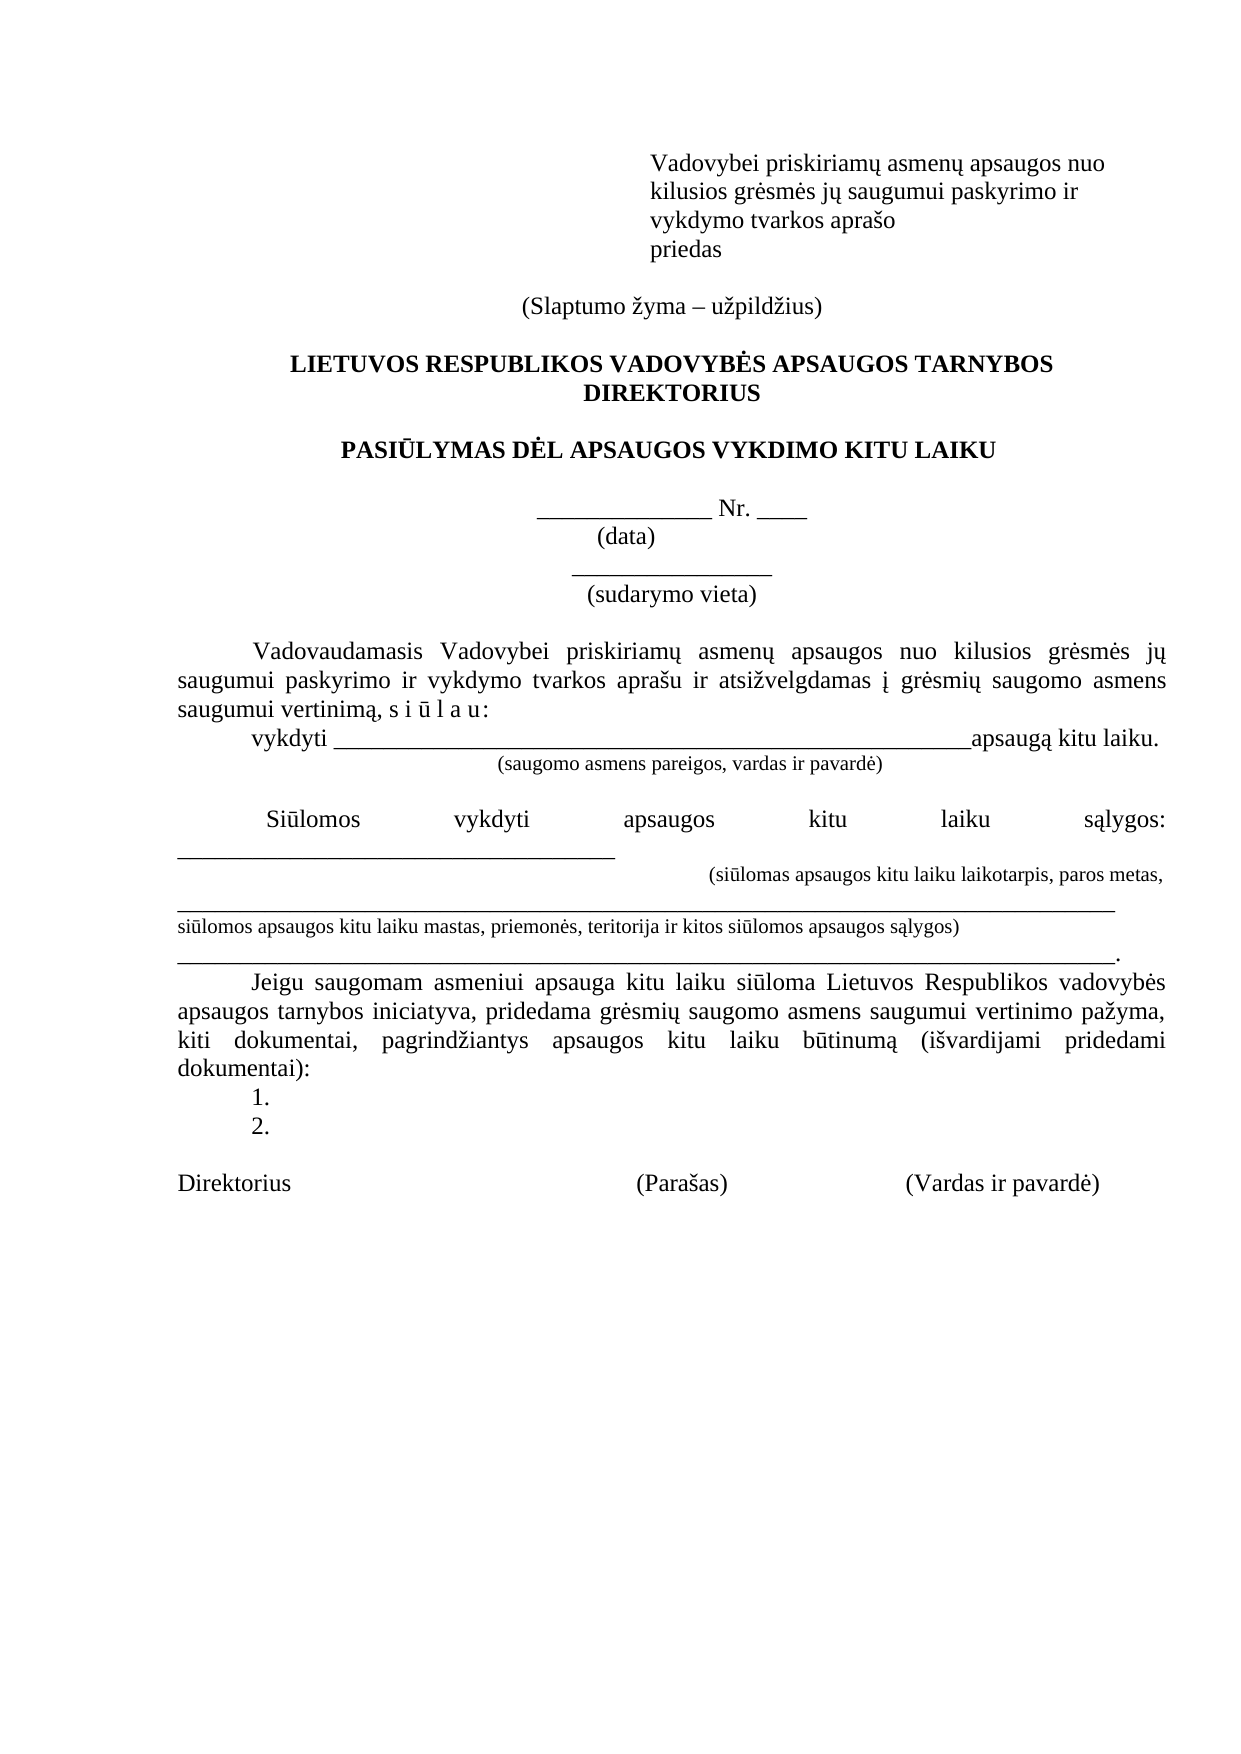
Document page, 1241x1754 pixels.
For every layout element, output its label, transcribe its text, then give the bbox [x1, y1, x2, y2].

text siūlomos apsaugos kitu laiku mastas, priemonės, teritorija ir kitos siūlomos apsaugos sąlygos) [177, 914, 1167, 938]
text DIREKTORIUS [177, 378, 1167, 406]
text Vadovybei priskiriamų asmenų apsaugos nuo [650, 148, 1167, 176]
text (data) [177, 521, 1167, 550]
text (siūlomas apsaugos kitu laiku laikotarpis, paros metas, [177, 862, 1167, 886]
text Vadovaudamasis Vadovybei priskiriamų asmenų apsaugos nuo kilusios grėsmės jų saugumui paskyrimo ir vykdymo tvarkos aprašu ir atsižvelgdamas į grėsmių saugomo asmens saugumui vertinimą, siūlau: [177, 636, 1167, 723]
text 1. [177, 1082, 1167, 1111]
text ________________ [177, 550, 1167, 579]
text ___________________________________________________________________________. [177, 938, 1167, 967]
text LIETUVOS RESPUBLIKOS VADOVYBĖS APSAUGOS TARNYBOS [177, 349, 1167, 378]
text (sudarymo vieta) [177, 579, 1167, 608]
text Siūlomos vykdyti apsaugos kitu laiku sąlygos: ___________________________________ [177, 804, 1167, 862]
text Jeigu saugomam asmeniui apsauga kitu laiku siūloma Lietuvos Respublikos vadovybės apsaugos tarnybos iniciatyva, pridedama grėsmių saugomo asmens saugumui vertinimo pažyma, kiti dokumentai, pagrindžiantys apsaugos kitu laiku būtinumą (išvardijami pridedami dokumentai): [177, 967, 1167, 1082]
text ___________________________________________________________________________ [177, 886, 1167, 914]
text ______________ Nr. ____ [177, 493, 1167, 521]
text Direktorius (Parašas) (Vardas ir pavardė) [177, 1168, 1167, 1197]
text priedas [650, 234, 1167, 263]
text 2. [177, 1111, 1167, 1140]
text (saugomo asmens pareigos, vardas ir pavardė) [177, 751, 1167, 775]
text PASIŪLYMAS DĖL APSAUGOS VYKDIMO KITU LAIKU [177, 435, 1167, 464]
text vykdyti ___________________________________________________apsaugą kitu laiku. [177, 723, 1167, 751]
text kilusios grėsmės jų saugumui paskyrimo ir [650, 176, 1167, 205]
text (Slaptumo žyma – užpildžius) [177, 291, 1167, 320]
text vykdymo tvarkos aprašo [650, 205, 1167, 234]
